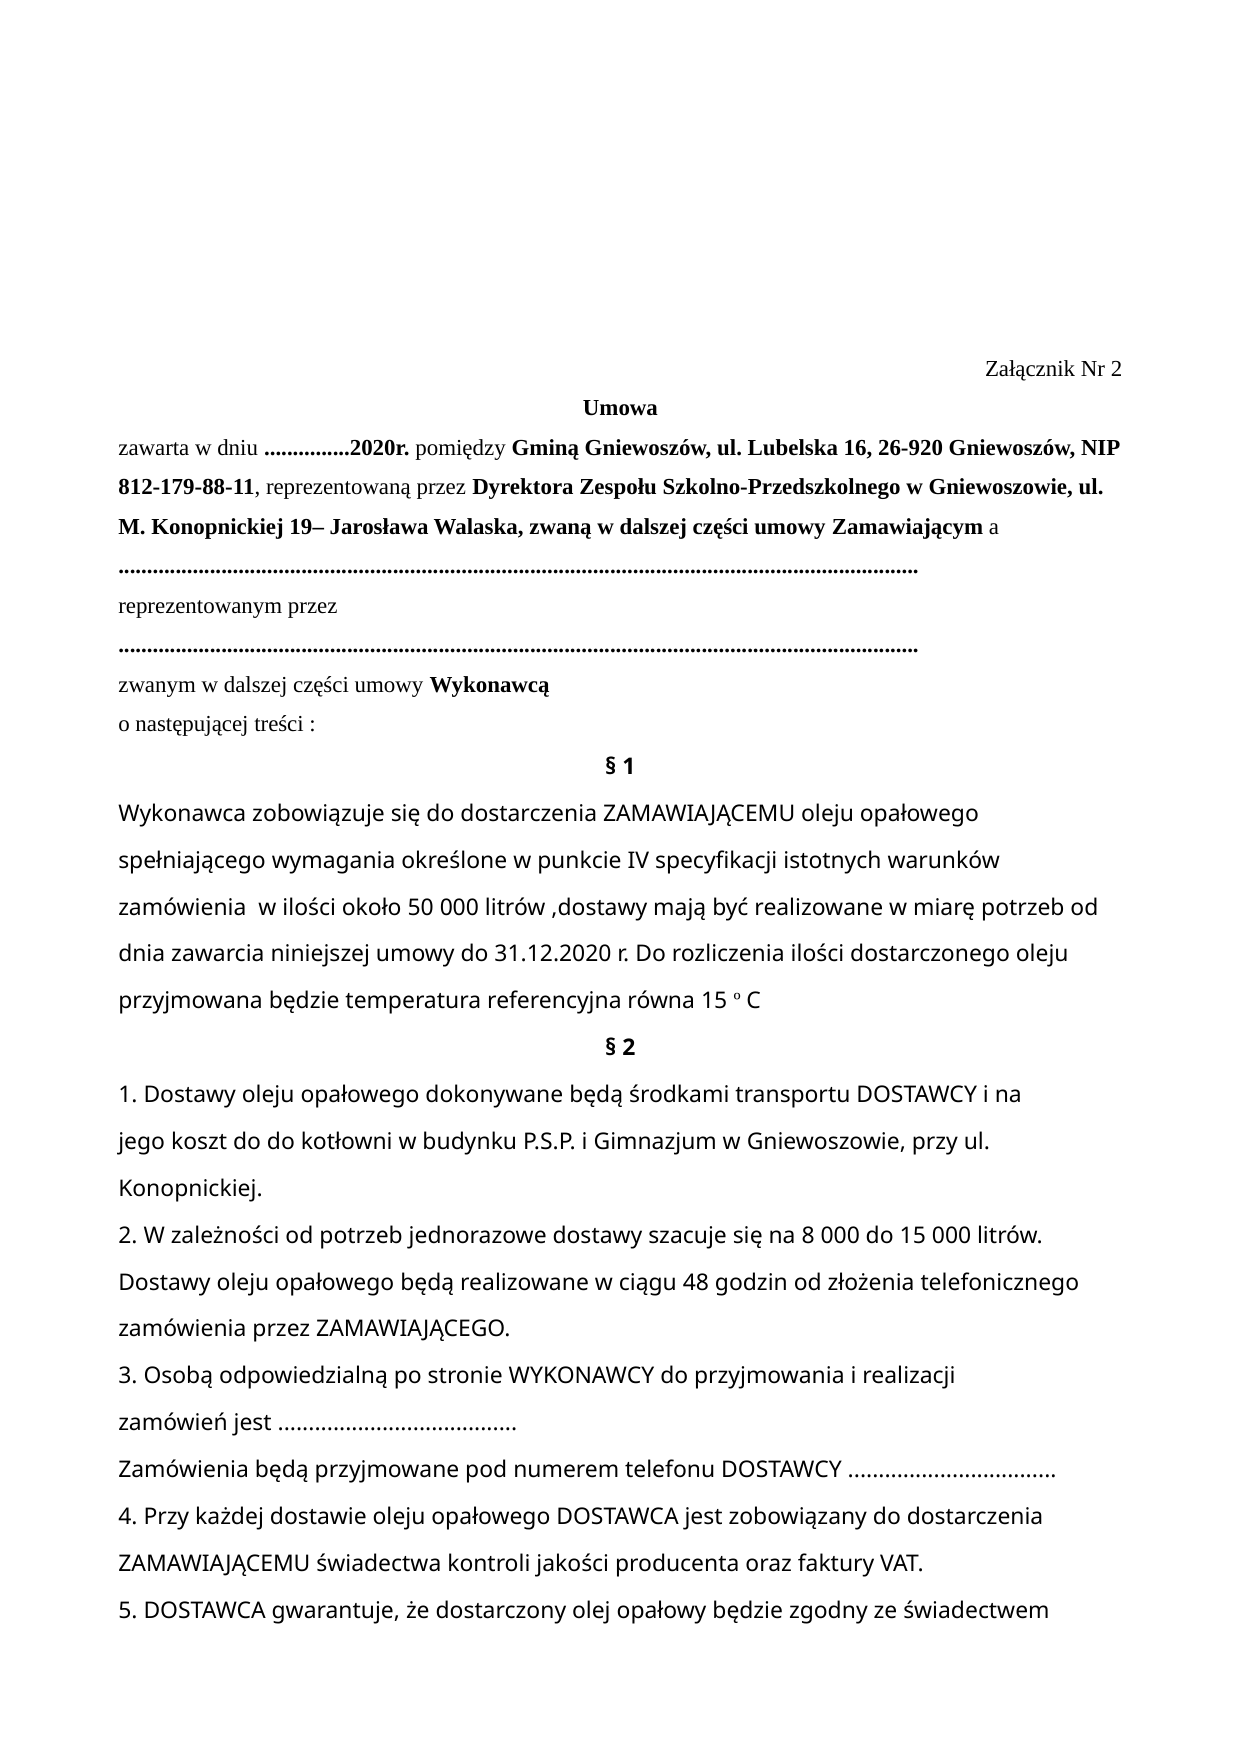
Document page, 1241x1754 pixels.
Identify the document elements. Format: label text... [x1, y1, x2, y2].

text § 1 [118, 750, 1122, 781]
text Wykonawca zobowiązuje się do dostarczenia ZAMAWIAJĄCEMU oleju opałowego [118, 797, 1122, 828]
text o następującej treści : [118, 710, 1122, 737]
text Dostawy oleju opałowego będą realizowane w ciągu 48 godzin od złożenia telefonicznego zamówienia przez ZAMAWIAJĄCEGO. [118, 1265, 1122, 1343]
text zamówień jest ....................................... [118, 1406, 1122, 1437]
text jego koszt do do kotłowni w budynku P.S.P. i Gimnazjum w Gniewoszowie, przy ul. Konopnickiej. [118, 1125, 1122, 1203]
text 5. DOSTAWCA gwarantuje, że dostarczony olej opałowy będzie zgodny ze świadectwem [118, 1593, 1122, 1625]
text ............................................................................................................................................ [118, 631, 1122, 658]
text zawarta w dniu ...............2020r. pomiędzy Gminą Gniewoszów, ul. Lubelska 16, 26-920 Gniewoszów, NIP 812-179-88-11, reprezentowaną przez Dyrektora Zespołu Szkolno-Przedszkolnego w Gniewoszowie, ul. M. Konopnickiej 19– Jarosława Walaska, zwaną w dalszej części umowy Zamawiającym a [118, 434, 1122, 539]
text 2. W zależności od potrzeb jednorazowe dostawy szacuje się na 8 000 do 15 000 litrów. [118, 1218, 1122, 1250]
text reprezentowanym przez [118, 592, 1122, 618]
text spełniającego wymagania określone w punkcie IV specyfikacji istotnych warunków zamówienia w ilości około 50 000 litrów ,dostawy mają być realizowane w miarę potrzeb od dnia zawarcia niniejszej umowy do 31.12.2020 r. Do rozliczenia ilości dostarczonego oleju przyjmowana będzie temperatura referencyjna równa 15 º C [118, 843, 1122, 1015]
text zwanym w dalszej części umowy Wykonawcą [118, 671, 1122, 697]
text Zamówienia będą przyjmowane pod numerem telefonu DOSTAWCY .................................. [118, 1453, 1122, 1484]
text 1. Dostawy oleju opałowego dokonywane będą środkami transportu DOSTAWCY i na [118, 1078, 1122, 1109]
text Załącznik Nr 2 [118, 355, 1122, 381]
text § 2 [118, 1031, 1122, 1062]
text ............................................................................................................................................ [118, 552, 1122, 579]
text 3. Osobą odpowiedzialną po stronie WYKONAWCY do przyjmowania i realizacji [118, 1359, 1122, 1390]
text 4. Przy każdej dostawie oleju opałowego DOSTAWCA jest zobowiązany do dostarczenia ZAMAWIAJĄCEMU świadectwa kontroli jakości producenta oraz faktury VAT. [118, 1500, 1122, 1578]
text Umowa [118, 394, 1122, 421]
